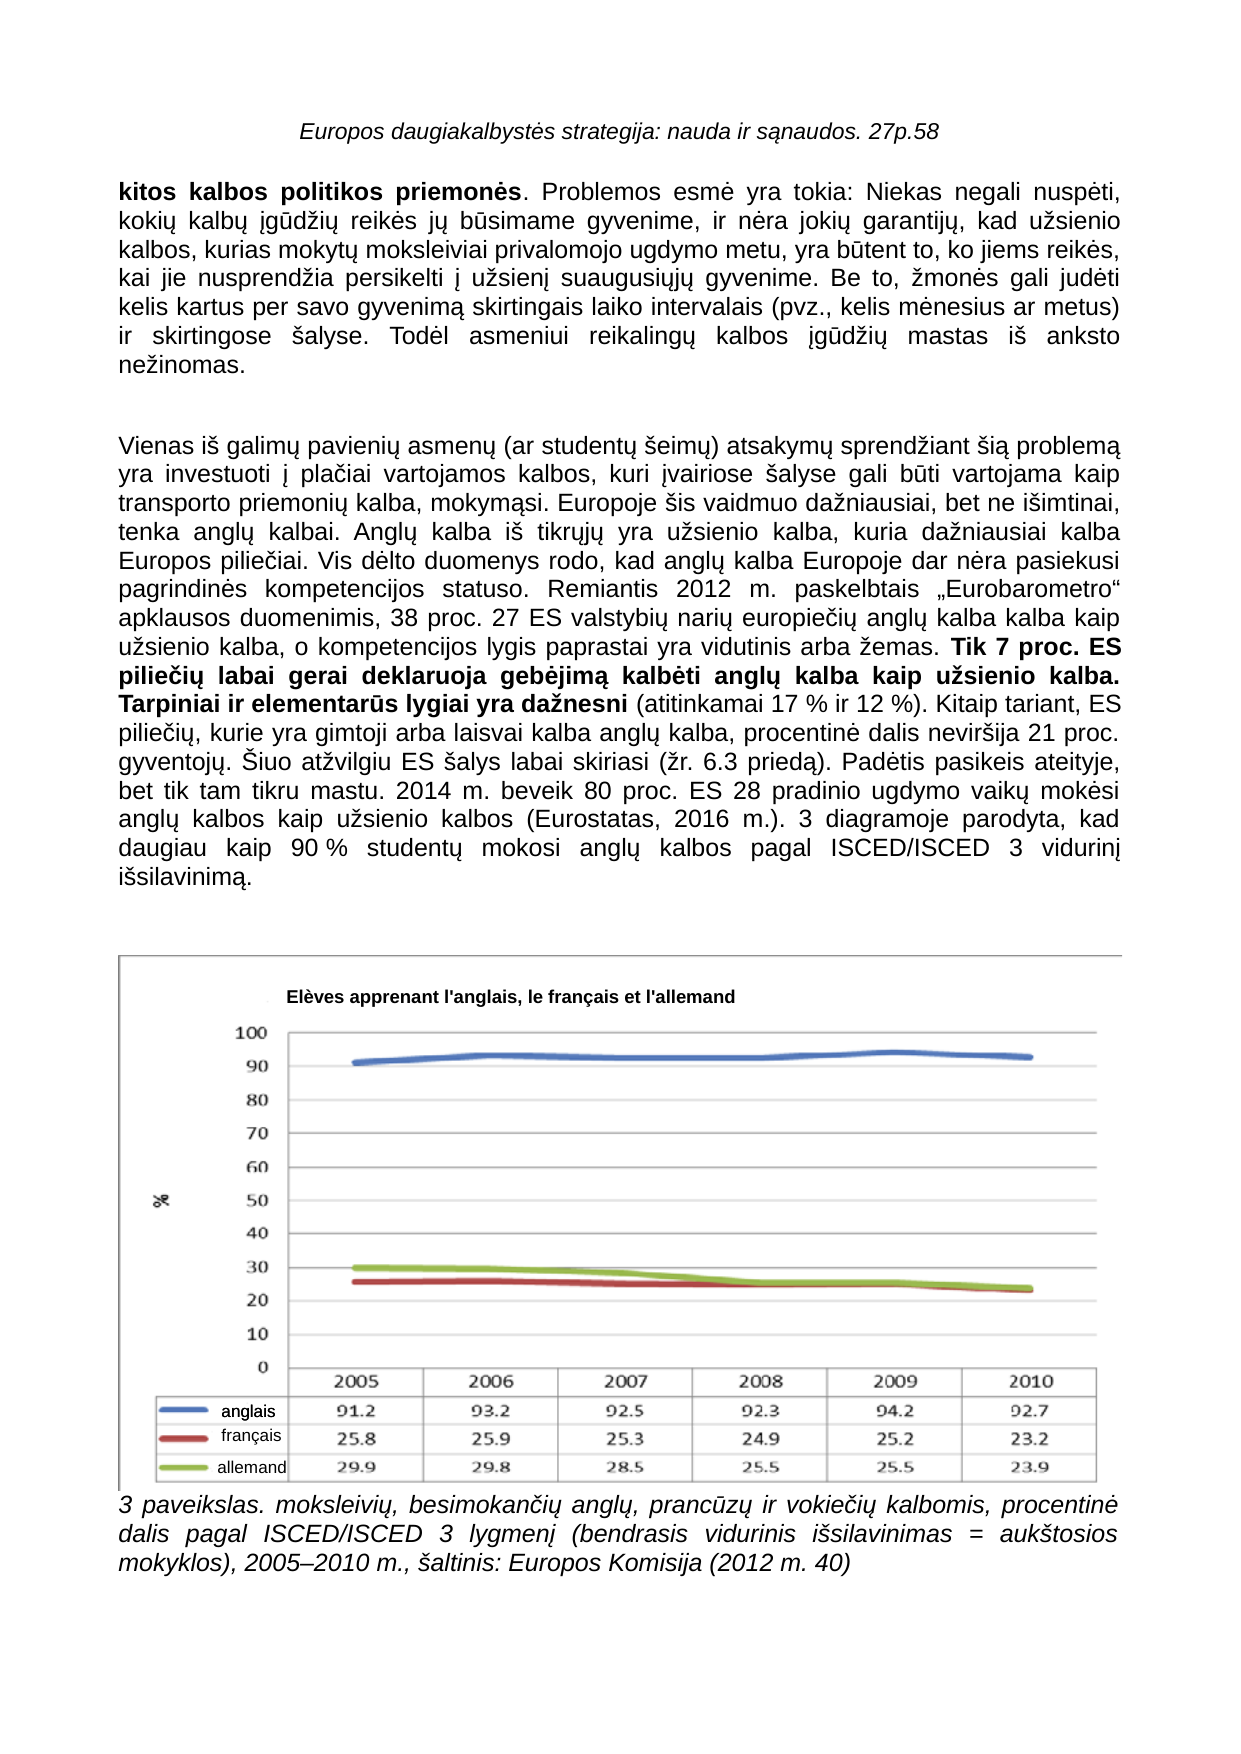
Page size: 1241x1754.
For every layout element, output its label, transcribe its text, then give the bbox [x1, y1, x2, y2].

text Vienas iš galimų pavienių asmenų (ar studentų šeimų) atsakymų sprendžiant šią problemą yra investuoti į plačiai vartojamos kalbos, kuri įvairiose šalyse gali būti vartojama kaip transporto priemonių kalba, mokymąsi. Europoje šis vaidmuo dažniausiai, bet ne išimtinai, tenka anglų kalbai. Anglų kalba iš tikrųjų yra užsienio kalba, kuria dažniausiai kalba Europos piliečiai. Vis dėlto duomenys rodo, kad anglų kalba Europoje dar nėra pasiekusi pagrindinės kompetencijos statuso. Remiantis 2012 m. paskelbtais „Eurobarometro“ apklausos duomenimis, 38 proc. 27 ES valstybių narių europiečių anglų kalba kalba kaip užsienio kalba, o kompetencijos lygis paprastai yra vidutinis arba žemas. Tik 7 proc. ES piliečių labai gerai deklaruoja gebėjimą kalbėti anglų kalba kaip užsienio kalba. Tarpiniai ir elementarūs lygiai yra dažnesni (atitinkamai 17 % ir 12 %). Kitaip tariant, ES piliečių, kurie yra gimtoji arba laisvai kalba anglų kalba, procentinė dalis neviršija 21 proc. gyventojų. Šiuo atžvilgiu ES šalys labai skiriasi (žr. 6.3 priedą). Padėtis pasikeis ateityje, bet tik tam tikru mastu. 2014 m. beveik 80 proc. ES 28 pradinio ugdymo vaikų mokėsi anglų kalbos kaip užsienio kalbos (Eurostatas, 2016 m.). 3 diagramoje parodyta, kad daugiau kaip 90 % studentų mokosi anglų kalbos pagal ISCED/ISCED 3 vidurinį išsilavinimą. [118, 431, 1122, 891]
text kitos kalbos politikos priemonės. Problemos esmė yra tokia: Niekas negali nuspėti, kokių kalbų įgūdžių reikės jų būsimame gyvenime, ir nėra jokių garantijų, kad užsienio kalbos, kurias mokytų moksleiviai privalomojo ugdymo metu, yra būtent to, ko jiems reikės, kai jie nusprendžia persikelti į užsienį suaugusiųjų gyvenime. Be to, žmonės gali judėti kelis kartus per savo gyvenimą skirtingais laiko intervalais (pvz., kelis mėnesius ar metus) ir skirtingose šalyse. Todėl asmeniui reikalingų kalbos įgūdžių mastas iš anksto nežinomas. [118, 177, 1122, 378]
text 3 paveikslas. moksleivių, besimokančių anglų, prancūzų ir vokiečių kalbomis, procentinė dalis pagal ISCED/ISCED 3 lygmenį (bendrasis vidurinis išsilavinimas = aukštosios mokyklos), 2005–2010 m., šaltinis: Europos Komisija (2012 m. 40) [118, 1491, 1122, 1577]
